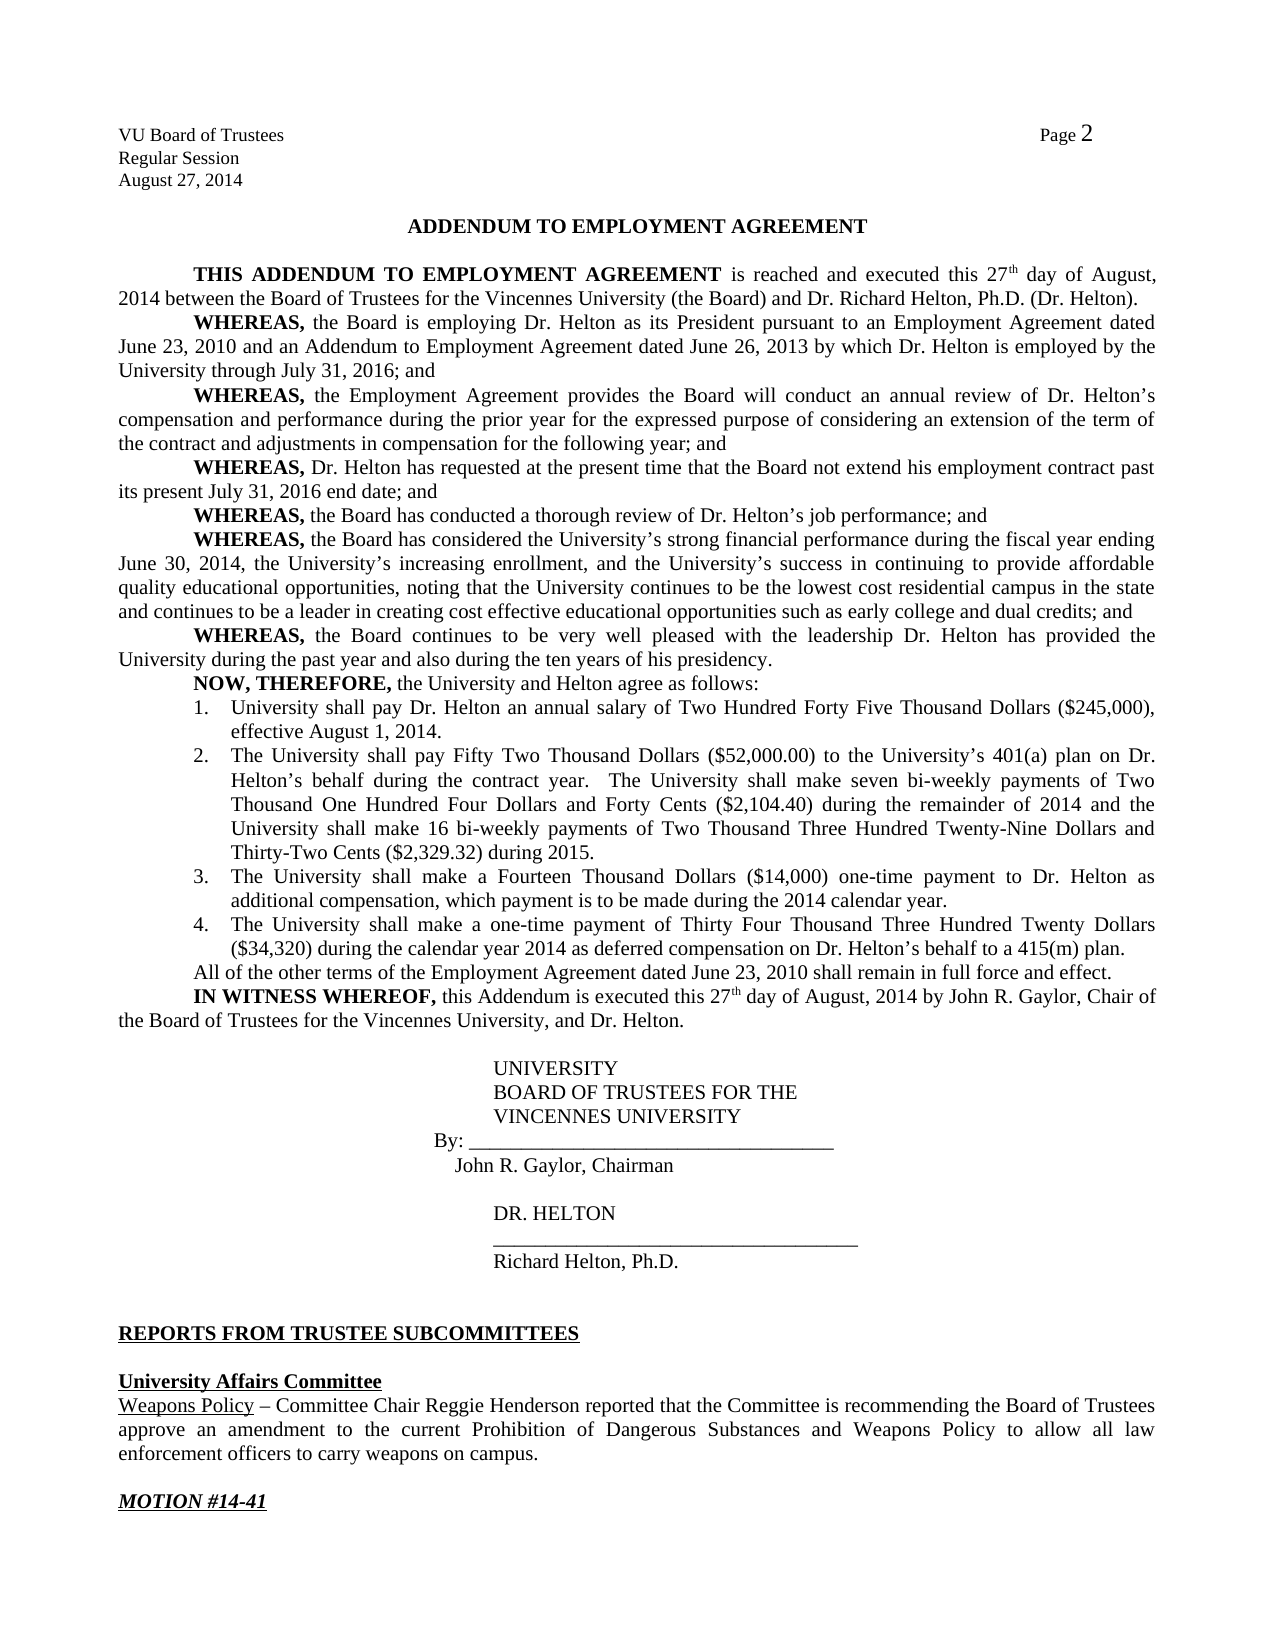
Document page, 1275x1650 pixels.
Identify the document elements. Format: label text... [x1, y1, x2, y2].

text DR. HELTON [118, 1201, 1157, 1225]
text VINCENNES UNIVERSITY [418, 1104, 1157, 1128]
text WHEREAS, the Board has conducted a thorough review of Dr. Helton’s job performance; and [118, 503, 1157, 527]
text WHEREAS, the Board is employing Dr. Helton as its President pursuant to an Employment Agreement dated June 23, 2010 and an Addendum to Employment Agreement dated June 26, 2013 by which Dr. Helton is employed by the University through July 31, 2016; and [118, 310, 1157, 382]
text ___________________________________ [118, 1225, 1157, 1249]
text By: ___________________________________ [418, 1128, 1157, 1152]
list The University shall make a Fourteen Thousand Dollars ($14,000) one-time payment to Dr. Helton as additional compensation, which payment is to be made during the 2014 calendar year. [193, 864, 1157, 912]
text All of the other terms of the Employment Agreement dated June 23, 2010 shall remain in full force and effect. [118, 960, 1157, 984]
text NOW, THEREFORE, the University and Helton agree as follows: [118, 671, 1157, 695]
text IN WITNESS WHEREOF, this Addendum is executed this 27th day of August, 2014 by John R. Gaylor, Chair of the Board of Trustees for the Vincennes University, and Dr. Helton. [118, 984, 1157, 1032]
text WHEREAS, the Employment Agreement provides the Board will conduct an annual review of Dr. Helton’s compensation and performance during the prior year for the expressed purpose of considering an extension of the term of the contract and adjustments in compensation for the following year; and [118, 382, 1157, 455]
text WHEREAS, the Board has considered the University’s strong financial performance during the fiscal year ending June 30, 2014, the University’s increasing enrollment, and the University’s success in continuing to provide affordable quality educational opportunities, noting that the University continues to be the lowest cost residential campus in the state and continues to be a leader in creating cost effective educational opportunities such as early college and dual credits; and [118, 527, 1157, 623]
list The University shall pay Fifty Two Thousand Dollars ($52,000.00) to the University’s 401(a) plan on Dr. Helton’s behalf during the contract year. The University shall make seven bi-weekly payments of Two Thousand One Hundred Four Dollars and Forty Cents ($2,104.40) during the remainder of 2014 and the University shall make 16 bi-weekly payments of Two Thousand Three Hundred Twenty-Nine Dollars and Thirty-Two Cents ($2,329.32) during 2015. [193, 743, 1157, 864]
list The University shall make a one-time payment of Thirty Four Thousand Three Hundred Twenty Dollars ($34,320) during the calendar year 2014 as deferred compensation on Dr. Helton’s behalf to a 415(m) plan. [193, 912, 1157, 960]
list University shall pay Dr. Helton an annual salary of Two Hundred Forty Five Thousand Dollars ($245,000), effective August 1, 2014. [193, 695, 1157, 743]
text Richard Helton, Ph.D. [118, 1249, 1157, 1273]
text MOTION #14-41 [118, 1489, 1157, 1513]
text University Affairs Committee [118, 1369, 1157, 1393]
text Weapons Policy – Committee Chair Reggie Henderson reported that the Committee is recommending the Board of Trustees approve an amendment to the current Prohibition of Dangerous Substances and Weapons Policy to allow all law enforcement officers to carry weapons on campus. [118, 1393, 1157, 1465]
text WHEREAS, Dr. Helton has requested at the present time that the Board not extend his employment contract past its present July 31, 2016 end date; and [118, 455, 1157, 503]
text BOARD OF TRUSTEES FOR THE [118, 1080, 1157, 1104]
text ADDENDUM TO EMPLOYMENT AGREEMENT [118, 214, 1157, 238]
text UNIVERSITY [118, 1056, 1157, 1080]
text WHEREAS, the Board continues to be very well pleased with the leadership Dr. Helton has provided the University during the past year and also during the ten years of his presidency. [118, 623, 1157, 671]
text THIS ADDENDUM TO EMPLOYMENT AGREEMENT is reached and executed this 27th day of August, 2014 between the Board of Trustees for the Vincennes University (the Board) and Dr. Richard Helton, Ph.D. (Dr. Helton). [118, 262, 1157, 310]
text REPORTS FROM TRUSTEE SUBCOMMITTEES [118, 1321, 1157, 1345]
text John R. Gaylor, Chairman [418, 1152, 1157, 1177]
